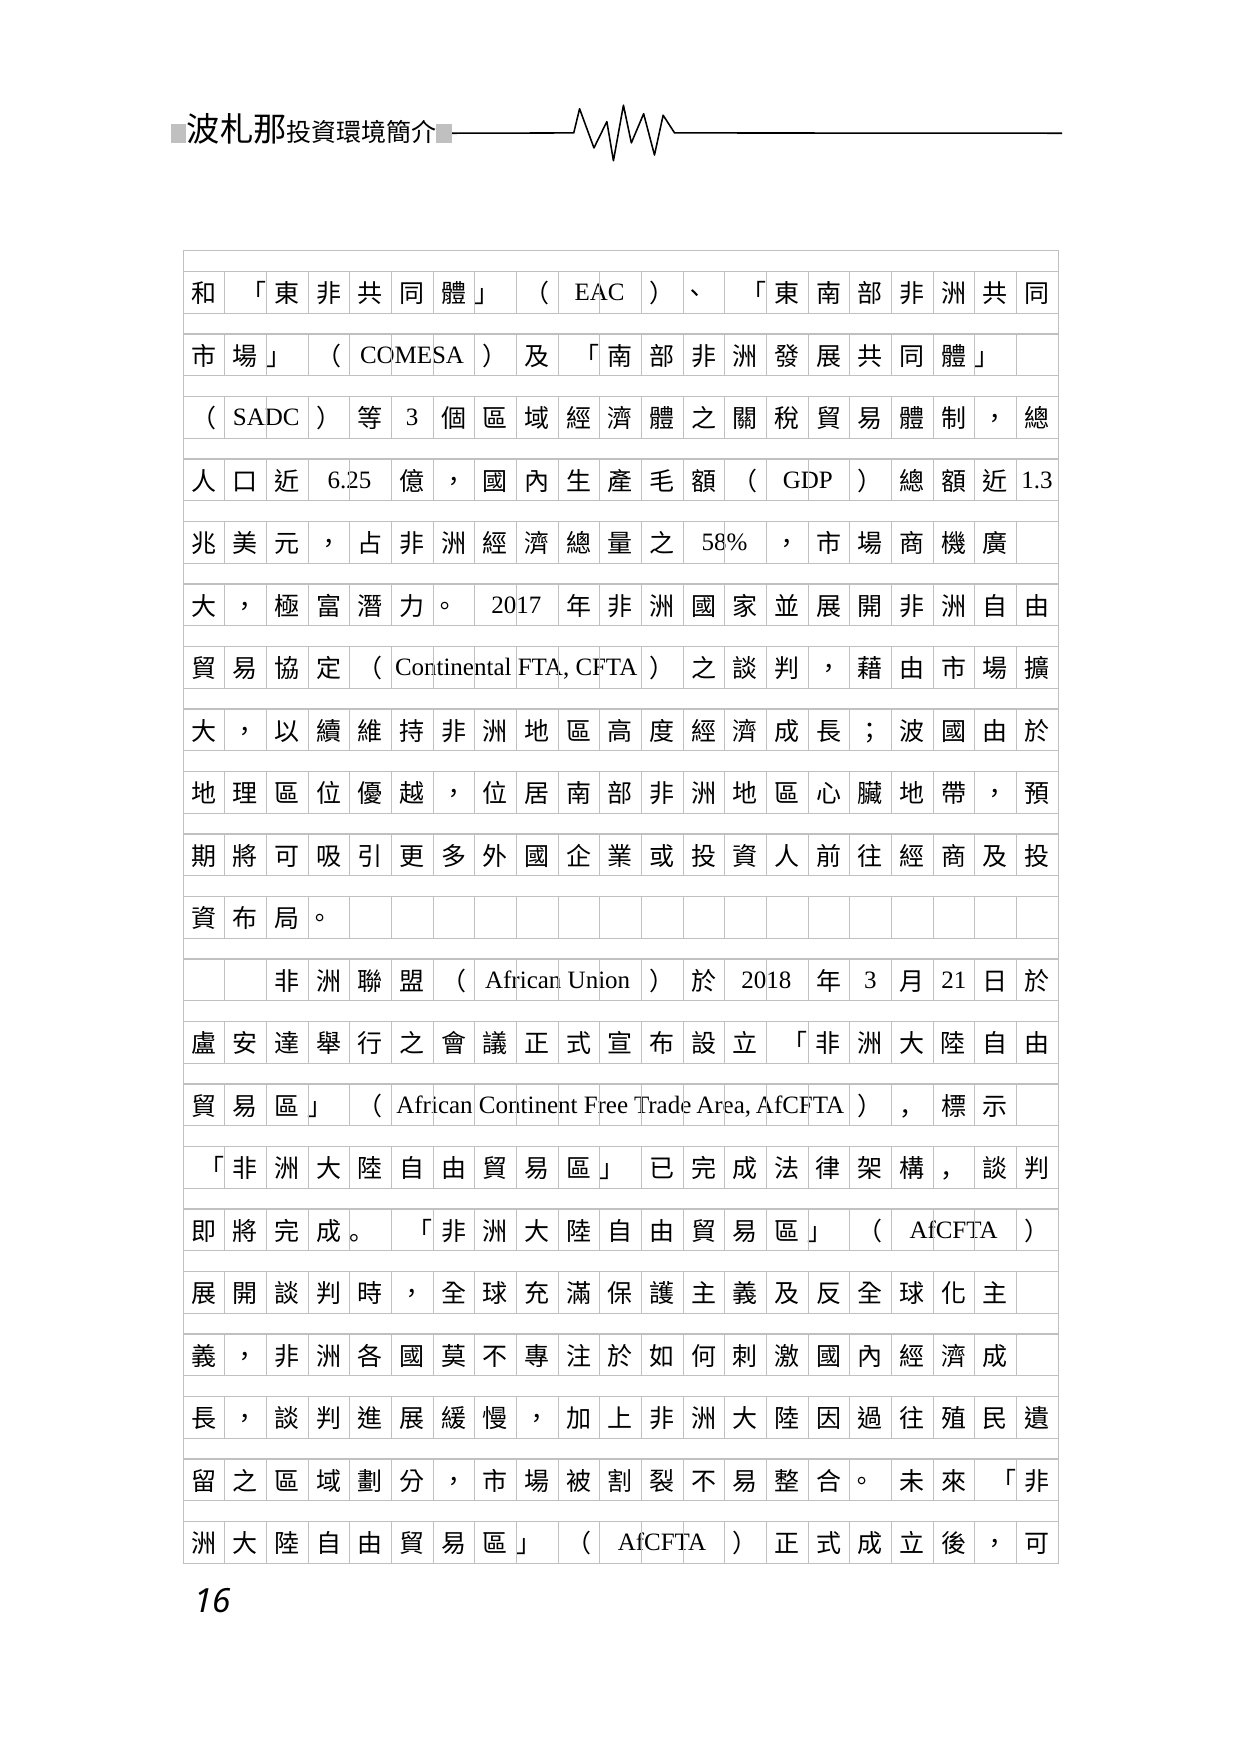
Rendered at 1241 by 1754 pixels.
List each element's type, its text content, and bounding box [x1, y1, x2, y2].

text 非洲聯盟（African Union）於2018年3月21日於盧安達舉行之會議正式宣布設立「非洲大陸自由貿易區」（African Continent Free Trade Area, AfCFTA），標示「非洲大陸自由貿易區」已完成法律架構，談判即將完成。「非洲大陸自由貿易區」（AfCFTA）展開談判時，全球充滿保護主義及反全球化主義，非洲各國莫不專注於如何刺激國內經濟成長，談判進展緩慢，加上非洲大陸因過往殖民遺留之區域劃分，市場被割裂不易整合。未來「非洲大陸自由貿易區」（AfCFTA）正式成立後，可將非洲整合為單一市場，非洲各國商品及服務即可順利通行非洲大陸，提高區域內貿易量，亦可逐步整合非洲各國產業，跨國形成產業鏈。AfCFTA未來的成功將搭配其他政策，例如標準融合、改善基礎建設、產業逐步升級及提升海關效率，此外亦須強化智慧財產權及投資保障，以提高投資意願。 [184, 939, 1058, 958]
text TFTA協定涵蓋非洲26國市場，主要目的在調和「東非共同體」（EAC）、「東南部非洲共同市場」（COMESA）及「南部非洲發展共同體」（SADC）等3個區域經濟體之關稅貿易體制，總人口近6.25億，國內生產毛額（GDP）總額近1.3兆美元，占非洲經濟總量之58%，市場商機廣大，極富潛力。2017年非洲國家並展開非洲自由貿易協定（Continental FTA, CFTA）之談判，藉由市場擴大，以續維持非洲地區高度經濟成長；波國由於地理區位優越，位居南部非洲地區心臟地帶，預期將可吸引更多外國企業或投資人前往經商及投資布局。 [184, 564, 1058, 583]
text 非洲聯盟（African Union）於2018年3月21日於盧安達舉行之會議正式宣布設立「非洲大陸自由貿易區」（African Continent Free Trade Area, AfCFTA），標示「非洲大陸自由貿易區」已完成法律架構，談判即將完成。「非洲大陸自由貿易區」（AfCFTA）展開談判時，全球充滿保護主義及反全球化主義，非洲各國莫不專注於如何刺激國內經濟成長，談判進展緩慢，加上非洲大陸因過往殖民遺留之區域劃分，市場被割裂不易整合。未來「非洲大陸自由貿易區」（AfCFTA）正式成立後，可將非洲整合為單一市場，非洲各國商品及服務即可順利通行非洲大陸，提高區域內貿易量，亦可逐步整合非洲各國產業，跨國形成產業鏈。AfCFTA未來的成功將搭配其他政策，例如標準融合、改善基礎建設、產業逐步升級及提升海關效率，此外亦須強化智慧財產權及投資保障，以提高投資意願。 [184, 1001, 1058, 1021]
text TFTA協定涵蓋非洲26國市場，主要目的在調和「東非共同體」（EAC）、「東南部非洲共同市場」（COMESA）及「南部非洲發展共同體」（SADC）等3個區域經濟體之關稅貿易體制，總人口近6.25億，國內生產毛額（GDP）總額近1.3兆美元，占非洲經濟總量之58%，市場商機廣大，極富潛力。2017年非洲國家並展開非洲自由貿易協定（Continental FTA, CFTA）之談判，藉由市場擴大，以續維持非洲地區高度經濟成長；波國由於地理區位優越，位居南部非洲地區心臟地帶，預期將可吸引更多外國企業或投資人前往經商及投資布局。 [184, 314, 1058, 333]
text 非洲聯盟（African Union）於2018年3月21日於盧安達舉行之會議正式宣布設立「非洲大陸自由貿易區」（African Continent Free Trade Area, AfCFTA），標示「非洲大陸自由貿易區」已完成法律架構，談判即將完成。「非洲大陸自由貿易區」（AfCFTA）展開談判時，全球充滿保護主義及反全球化主義，非洲各國莫不專注於如何刺激國內經濟成長，談判進展緩慢，加上非洲大陸因過往殖民遺留之區域劃分，市場被割裂不易整合。未來「非洲大陸自由貿易區」（AfCFTA）正式成立後，可將非洲整合為單一市場，非洲各國商品及服務即可順利通行非洲大陸，提高區域內貿易量，亦可逐步整合非洲各國產業，跨國形成產業鏈。AfCFTA未來的成功將搭配其他政策，例如標準融合、改善基礎建設、產業逐步升級及提升海關效率，此外亦須強化智慧財產權及投資保障，以提高投資意願。 [184, 1314, 1058, 1333]
text TFTA協定涵蓋非洲26國市場，主要目的在調和「東非共同體」（EAC）、「東南部非洲共同市場」（COMESA）及「南部非洲發展共同體」（SADC）等3個區域經濟體之關稅貿易體制，總人口近6.25億，國內生產毛額（GDP）總額近1.3兆美元，占非洲經濟總量之58%，市場商機廣大，極富潛力。2017年非洲國家並展開非洲自由貿易協定（Continental FTA, CFTA）之談判，藉由市場擴大，以續維持非洲地區高度經濟成長；波國由於地理區位優越，位居南部非洲地區心臟地帶，預期將可吸引更多外國企業或投資人前往經商及投資布局。 [184, 376, 1058, 396]
text TFTA協定涵蓋非洲26國市場，主要目的在調和「東非共同體」（EAC）、「東南部非洲共同市場」（COMESA）及「南部非洲發展共同體」（SADC）等3個區域經濟體之關稅貿易體制，總人口近6.25億，國內生產毛額（GDP）總額近1.3兆美元，占非洲經濟總量之58%，市場商機廣大，極富潛力。2017年非洲國家並展開非洲自由貿易協定（Continental FTA, CFTA）之談判，藉由市場擴大，以續維持非洲地區高度經濟成長；波國由於地理區位優越，位居南部非洲地區心臟地帶，預期將可吸引更多外國企業或投資人前往經商及投資布局。 [184, 814, 1058, 833]
text 非洲聯盟（African Union）於2018年3月21日於盧安達舉行之會議正式宣布設立「非洲大陸自由貿易區」（African Continent Free Trade Area, AfCFTA），標示「非洲大陸自由貿易區」已完成法律架構，談判即將完成。「非洲大陸自由貿易區」（AfCFTA）展開談判時，全球充滿保護主義及反全球化主義，非洲各國莫不專注於如何刺激國內經濟成長，談判進展緩慢，加上非洲大陸因過往殖民遺留之區域劃分，市場被割裂不易整合。未來「非洲大陸自由貿易區」（AfCFTA）正式成立後，可將非洲整合為單一市場，非洲各國商品及服務即可順利通行非洲大陸，提高區域內貿易量，亦可逐步整合非洲各國產業，跨國形成產業鏈。AfCFTA未來的成功將搭配其他政策，例如標準融合、改善基礎建設、產業逐步升級及提升海關效率，此外亦須強化智慧財產權及投資保障，以提高投資意願。 [184, 1501, 1058, 1521]
text 非洲聯盟（African Union）於2018年3月21日於盧安達舉行之會議正式宣布設立「非洲大陸自由貿易區」（African Continent Free Trade Area, AfCFTA），標示「非洲大陸自由貿易區」已完成法律架構，談判即將完成。「非洲大陸自由貿易區」（AfCFTA）展開談判時，全球充滿保護主義及反全球化主義，非洲各國莫不專注於如何刺激國內經濟成長，談判進展緩慢，加上非洲大陸因過往殖民遺留之區域劃分，市場被割裂不易整合。未來「非洲大陸自由貿易區」（AfCFTA）正式成立後，可將非洲整合為單一市場，非洲各國商品及服務即可順利通行非洲大陸，提高區域內貿易量，亦可逐步整合非洲各國產業，跨國形成產業鏈。AfCFTA未來的成功將搭配其他政策，例如標準融合、改善基礎建設、產業逐步升級及提升海關效率，此外亦須強化智慧財產權及投資保障，以提高投資意願。 [184, 1439, 1058, 1458]
text 非洲聯盟（African Union）於2018年3月21日於盧安達舉行之會議正式宣布設立「非洲大陸自由貿易區」（African Continent Free Trade Area, AfCFTA），標示「非洲大陸自由貿易區」已完成法律架構，談判即將完成。「非洲大陸自由貿易區」（AfCFTA）展開談判時，全球充滿保護主義及反全球化主義，非洲各國莫不專注於如何刺激國內經濟成長，談判進展緩慢，加上非洲大陸因過往殖民遺留之區域劃分，市場被割裂不易整合。未來「非洲大陸自由貿易區」（AfCFTA）正式成立後，可將非洲整合為單一市場，非洲各國商品及服務即可順利通行非洲大陸，提高區域內貿易量，亦可逐步整合非洲各國產業，跨國形成產業鏈。AfCFTA未來的成功將搭配其他政策，例如標準融合、改善基礎建設、產業逐步升級及提升海關效率，此外亦須強化智慧財產權及投資保障，以提高投資意願。 [184, 1064, 1058, 1083]
text 非洲聯盟（African Union）於2018年3月21日於盧安達舉行之會議正式宣布設立「非洲大陸自由貿易區」（African Continent Free Trade Area, AfCFTA），標示「非洲大陸自由貿易區」已完成法律架構，談判即將完成。「非洲大陸自由貿易區」（AfCFTA）展開談判時，全球充滿保護主義及反全球化主義，非洲各國莫不專注於如何刺激國內經濟成長，談判進展緩慢，加上非洲大陸因過往殖民遺留之區域劃分，市場被割裂不易整合。未來「非洲大陸自由貿易區」（AfCFTA）正式成立後，可將非洲整合為單一市場，非洲各國商品及服務即可順利通行非洲大陸，提高區域內貿易量，亦可逐步整合非洲各國產業，跨國形成產業鏈。AfCFTA未來的成功將搭配其他政策，例如標準融合、改善基礎建設、產業逐步升級及提升海關效率，此外亦須強化智慧財產權及投資保障，以提高投資意願。 [184, 1251, 1058, 1271]
text TFTA協定涵蓋非洲26國市場，主要目的在調和「東非共同體」（EAC）、「東南部非洲共同市場」（COMESA）及「南部非洲發展共同體」（SADC）等3個區域經濟體之關稅貿易體制，總人口近6.25億，國內生產毛額（GDP）總額近1.3兆美元，占非洲經濟總量之58%，市場商機廣大，極富潛力。2017年非洲國家並展開非洲自由貿易協定（Continental FTA, CFTA）之談判，藉由市場擴大，以續維持非洲地區高度經濟成長；波國由於地理區位優越，位居南部非洲地區心臟地帶，預期將可吸引更多外國企業或投資人前往經商及投資布局。 [184, 876, 1058, 896]
text 非洲聯盟（African Union）於2018年3月21日於盧安達舉行之會議正式宣布設立「非洲大陸自由貿易區」（African Continent Free Trade Area, AfCFTA），標示「非洲大陸自由貿易區」已完成法律架構，談判即將完成。「非洲大陸自由貿易區」（AfCFTA）展開談判時，全球充滿保護主義及反全球化主義，非洲各國莫不專注於如何刺激國內經濟成長，談判進展緩慢，加上非洲大陸因過往殖民遺留之區域劃分，市場被割裂不易整合。未來「非洲大陸自由貿易區」（AfCFTA）正式成立後，可將非洲整合為單一市場，非洲各國商品及服務即可順利通行非洲大陸，提高區域內貿易量，亦可逐步整合非洲各國產業，跨國形成產業鏈。AfCFTA未來的成功將搭配其他政策，例如標準融合、改善基礎建設、產業逐步升級及提升海關效率，此外亦須強化智慧財產權及投資保障，以提高投資意願。 [184, 1189, 1058, 1208]
text TFTA協定涵蓋非洲26國市場，主要目的在調和「東非共同體」（EAC）、「東南部非洲共同市場」（COMESA）及「南部非洲發展共同體」（SADC）等3個區域經濟體之關稅貿易體制，總人口近6.25億，國內生產毛額（GDP）總額近1.3兆美元，占非洲經濟總量之58%，市場商機廣大，極富潛力。2017年非洲國家並展開非洲自由貿易協定（Continental FTA, CFTA）之談判，藉由市場擴大，以續維持非洲地區高度經濟成長；波國由於地理區位優越，位居南部非洲地區心臟地帶，預期將可吸引更多外國企業或投資人前往經商及投資布局。 [184, 251, 1058, 271]
text TFTA協定涵蓋非洲26國市場，主要目的在調和「東非共同體」（EAC）、「東南部非洲共同市場」（COMESA）及「南部非洲發展共同體」（SADC）等3個區域經濟體之關稅貿易體制，總人口近6.25億，國內生產毛額（GDP）總額近1.3兆美元，占非洲經濟總量之58%，市場商機廣大，極富潛力。2017年非洲國家並展開非洲自由貿易協定（Continental FTA, CFTA）之談判，藉由市場擴大，以續維持非洲地區高度經濟成長；波國由於地理區位優越，位居南部非洲地區心臟地帶，預期將可吸引更多外國企業或投資人前往經商及投資布局。 [184, 751, 1058, 771]
text 非洲聯盟（African Union）於2018年3月21日於盧安達舉行之會議正式宣布設立「非洲大陸自由貿易區」（African Continent Free Trade Area, AfCFTA），標示「非洲大陸自由貿易區」已完成法律架構，談判即將完成。「非洲大陸自由貿易區」（AfCFTA）展開談判時，全球充滿保護主義及反全球化主義，非洲各國莫不專注於如何刺激國內經濟成長，談判進展緩慢，加上非洲大陸因過往殖民遺留之區域劃分，市場被割裂不易整合。未來「非洲大陸自由貿易區」（AfCFTA）正式成立後，可將非洲整合為單一市場，非洲各國商品及服務即可順利通行非洲大陸，提高區域內貿易量，亦可逐步整合非洲各國產業，跨國形成產業鏈。AfCFTA未來的成功將搭配其他政策，例如標準融合、改善基礎建設、產業逐步升級及提升海關效率，此外亦須強化智慧財產權及投資保障，以提高投資意願。 [184, 1376, 1058, 1396]
text TFTA協定涵蓋非洲26國市場，主要目的在調和「東非共同體」（EAC）、「東南部非洲共同市場」（COMESA）及「南部非洲發展共同體」（SADC）等3個區域經濟體之關稅貿易體制，總人口近6.25億，國內生產毛額（GDP）總額近1.3兆美元，占非洲經濟總量之58%，市場商機廣大，極富潛力。2017年非洲國家並展開非洲自由貿易協定（Continental FTA, CFTA）之談判，藉由市場擴大，以續維持非洲地區高度經濟成長；波國由於地理區位優越，位居南部非洲地區心臟地帶，預期將可吸引更多外國企業或投資人前往經商及投資布局。 [184, 439, 1058, 458]
text TFTA協定涵蓋非洲26國市場，主要目的在調和「東非共同體」（EAC）、「東南部非洲共同市場」（COMESA）及「南部非洲發展共同體」（SADC）等3個區域經濟體之關稅貿易體制，總人口近6.25億，國內生產毛額（GDP）總額近1.3兆美元，占非洲經濟總量之58%，市場商機廣大，極富潛力。2017年非洲國家並展開非洲自由貿易協定（Continental FTA, CFTA）之談判，藉由市場擴大，以續維持非洲地區高度經濟成長；波國由於地理區位優越，位居南部非洲地區心臟地帶，預期將可吸引更多外國企業或投資人前往經商及投資布局。 [184, 626, 1058, 646]
text TFTA協定涵蓋非洲26國市場，主要目的在調和「東非共同體」（EAC）、「東南部非洲共同市場」（COMESA）及「南部非洲發展共同體」（SADC）等3個區域經濟體之關稅貿易體制，總人口近6.25億，國內生產毛額（GDP）總額近1.3兆美元，占非洲經濟總量之58%，市場商機廣大，極富潛力。2017年非洲國家並展開非洲自由貿易協定（Continental FTA, CFTA）之談判，藉由市場擴大，以續維持非洲地區高度經濟成長；波國由於地理區位優越，位居南部非洲地區心臟地帶，預期將可吸引更多外國企業或投資人前往經商及投資布局。 [184, 689, 1058, 708]
text 非洲聯盟（African Union）於2018年3月21日於盧安達舉行之會議正式宣布設立「非洲大陸自由貿易區」（African Continent Free Trade Area, AfCFTA），標示「非洲大陸自由貿易區」已完成法律架構，談判即將完成。「非洲大陸自由貿易區」（AfCFTA）展開談判時，全球充滿保護主義及反全球化主義，非洲各國莫不專注於如何刺激國內經濟成長，談判進展緩慢，加上非洲大陸因過往殖民遺留之區域劃分，市場被割裂不易整合。未來「非洲大陸自由貿易區」（AfCFTA）正式成立後，可將非洲整合為單一市場，非洲各國商品及服務即可順利通行非洲大陸，提高區域內貿易量，亦可逐步整合非洲各國產業，跨國形成產業鏈。AfCFTA未來的成功將搭配其他政策，例如標準融合、改善基礎建設、產業逐步升級及提升海關效率，此外亦須強化智慧財產權及投資保障，以提高投資意願。 [184, 1126, 1058, 1146]
text TFTA協定涵蓋非洲26國市場，主要目的在調和「東非共同體」（EAC）、「東南部非洲共同市場」（COMESA）及「南部非洲發展共同體」（SADC）等3個區域經濟體之關稅貿易體制，總人口近6.25億，國內生產毛額（GDP）總額近1.3兆美元，占非洲經濟總量之58%，市場商機廣大，極富潛力。2017年非洲國家並展開非洲自由貿易協定（Continental FTA, CFTA）之談判，藉由市場擴大，以續維持非洲地區高度經濟成長；波國由於地理區位優越，位居南部非洲地區心臟地帶，預期將可吸引更多外國企業或投資人前往經商及投資布局。 [184, 501, 1058, 521]
